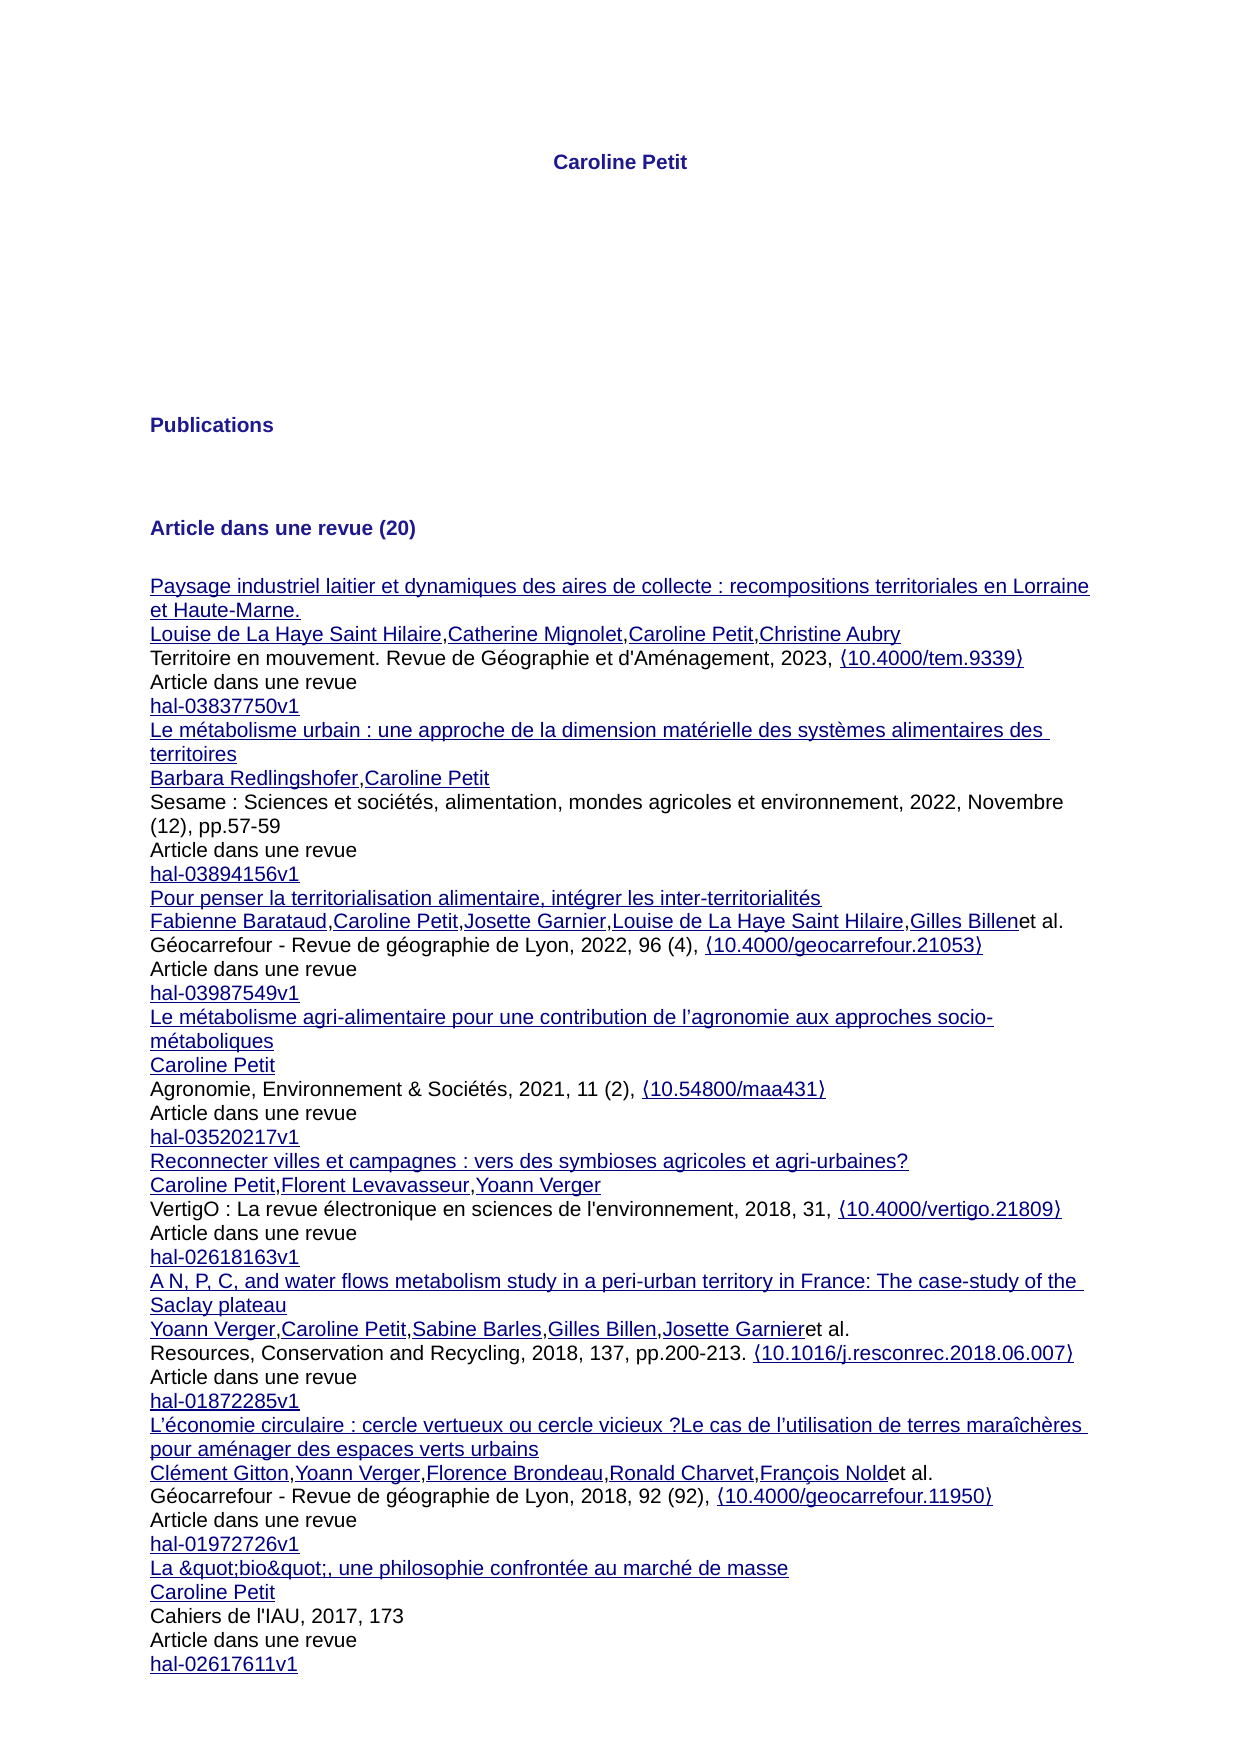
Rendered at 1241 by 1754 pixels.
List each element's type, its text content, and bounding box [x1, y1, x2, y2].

table_header et Haute-Marne. Louise de La Haye Saint Hilaire,Catherine Mignolet,Caroline Petit,Christine Aubry Territoire en mouvement. Revue de Géographie et d'Aménagement, 2023, ⟨10.4000/tem.9339⟩ Article dans une revue hal-03837750v1 [150, 596, 1090, 718]
subtitle Article dans une revue (20) [150, 516, 1090, 539]
table_cell Le métabolisme agri-alimentaire pour une contribution de l’agronomie aux approches socio-métaboliques Caroline Petit Agronomie, Environnement & Sociétés, 2021, 11 (2), ⟨10.54800/maa431⟩ Article dans une revue hal-03520217v1 [150, 1005, 1090, 1149]
subtitle Caroline Petit [150, 150, 1090, 174]
subtitle Publications [150, 412, 1090, 436]
table_cell Le métabolisme urbain : une approche de la dimension matérielle des systèmes alimentaires des territoires Barbara Redlingshofer,Caroline Petit Sesame : Sciences et sociétés, alimentation, mondes agricoles et environnement, 2022, Novembre (12), pp.57-59 Article dans une revue hal-03894156v1 [150, 718, 1090, 885]
table_cell L’économie circulaire : cercle vertueux ou cercle vicieux ?Le cas de l’utilisation de terres maraîchères pour aménager des espaces verts urbains Clément Gitton,Yoann Verger,Florence Brondeau,Ronald Charvet,François Noldet al. Géocarrefour - Revue de géographie de Lyon, 2018, 92 (92), ⟨10.4000/geocarrefour.11950⟩ Article dans une revue hal-01972726v1 [150, 1413, 1090, 1556]
table_cell La &quot;bio&quot;, une philosophie confrontée au marché de masse Caroline Petit Cahiers de l'IAU, 2017, 173 Article dans une revue hal-02617611v1 [150, 1556, 1090, 1676]
table_cell Pour penser la territorialisation alimentaire, intégrer les inter-territorialités Fabienne Barataud,Caroline Petit,Josette Garnier,Louise de La Haye Saint Hilaire,Gilles Billenet al. Géocarrefour - Revue de géographie de Lyon, 2022, 96 (4), ⟨10.4000/geocarrefour.21053⟩ Article dans une revue hal-03987549v1 [150, 885, 1090, 1005]
table_cell Reconnecter villes et campagnes : vers des symbioses agricoles et agri-urbaines? Caroline Petit,Florent Levavasseur,Yoann Verger VertigO : La revue électronique en sciences de l'environnement, 2018, 31, ⟨10.4000/vertigo.21809⟩ Article dans une revue hal-02618163v1 [150, 1149, 1090, 1269]
table_cell A N, P, C, and water flows metabolism study in a peri-urban territory in France: The case-study of the Saclay plateau Yoann Verger,Caroline Petit,Sabine Barles,Gilles Billen,Josette Garnieret al. Resources, Conservation and Recycling, 2018, 137, pp.200-213. ⟨10.1016/j.resconrec.2018.06.007⟩ Article dans une revue hal-01872285v1 [150, 1269, 1090, 1412]
table_header Paysage industriel laitier et dynamiques des aires de collecte : recompositions territoriales en Lorraine [150, 574, 1090, 595]
